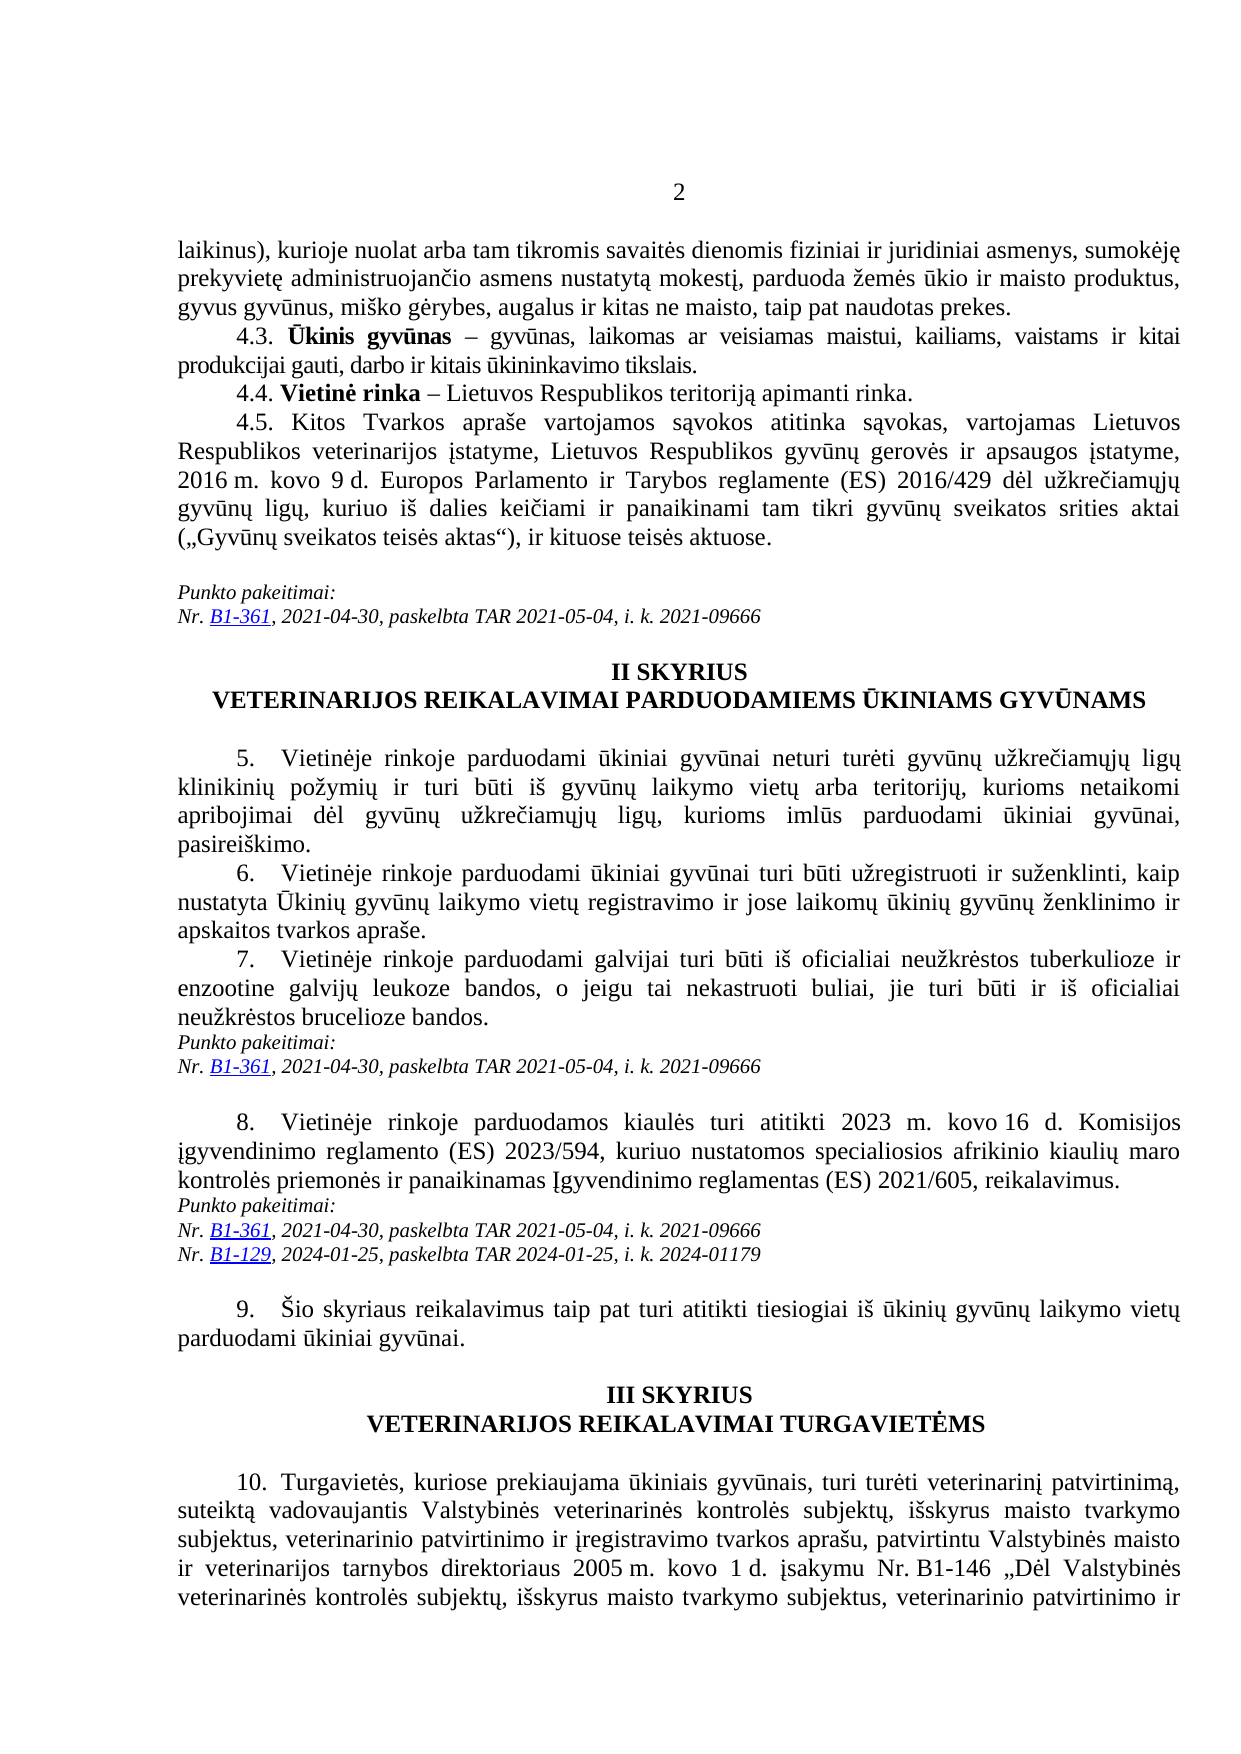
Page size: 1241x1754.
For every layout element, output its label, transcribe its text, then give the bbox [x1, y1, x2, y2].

text 6. Vietinėje rinkoje parduodami ūkiniai gyvūnai turi būti užregistruoti ir suženklinti, kaip nustatyta Ūkinių gyvūnų laikymo vietų registravimo ir jose laikomų ūkinių gyvūnų ženklinimo ir apskaitos tvarkos apraše. [177, 858, 1181, 944]
text III SKYRIUS [177, 1381, 1181, 1409]
text 4.5. Kitos Tvarkos apraše vartojamos sąvokos atitinka sąvokas, vartojamas Lietuvos Respublikos veterinarijos įstatyme, Lietuvos Respublikos gyvūnų gerovės ir apsaugos įstatyme, 2016 m. kovo 9 d. Europos Parlamento ir Tarybos reglamente (ES) 2016/429 dėl užkrečiamųjų gyvūnų ligų, kuriuo iš dalies keičiami ir panaikinami tam tikri gyvūnų sveikatos srities aktai („Gyvūnų sveikatos teisės aktas“), ir kituose teisės aktuose. [177, 407, 1181, 551]
text Nr. B1-129, 2024-01-25, paskelbta TAR 2024-01-25, i. k. 2024-01179 [177, 1242, 1181, 1266]
text Nr. B1-361, 2021-04-30, paskelbta TAR 2021-05-04, i. k. 2021-09666 [177, 604, 1181, 628]
text 9. Šio skyriaus reikalavimus taip pat turi atitikti tiesiogiai iš ūkinių gyvūnų laikymo vietų parduodami ūkiniai gyvūnai. [177, 1294, 1181, 1352]
text 4.4. Vietinė rinka – Lietuvos Respublikos teritoriją apimanti rinka. [177, 378, 1181, 407]
text 10. Turgavietės, kuriose prekiaujama ūkiniais gyvūnais, turi turėti veterinarinį patvirtinimą, suteiktą vadovaujantis Valstybinės veterinarinės kontrolės subjektų, išskyrus maisto tvarkymo subjektus, veterinarinio patvirtinimo ir įregistravimo tvarkos aprašu, patvirtintu Valstybinės maisto ir veterinarijos tarnybos direktoriaus 2005 m. kovo 1 d. įsakymu Nr. B1-146 „Dėl Valstybinės veterinarinės kontrolės subjektų, išskyrus maisto tvarkymo subjektus, veterinarinio patvirtinimo ir [177, 1467, 1181, 1611]
text Punkto pakeitimai: [177, 580, 1181, 604]
text 4.3. Ūkinis gyvūnas – gyvūnas, laikomas ar veisiamas maistui, kailiams, vaistams ir kitai produkcijai gauti, darbo ir kitais ūkininkavimo tikslais. [177, 321, 1181, 378]
text 5. Vietinėje rinkoje parduodami ūkiniai gyvūnai neturi turėti gyvūnų užkrečiamųjų ligų klinikinių požymių ir turi būti iš gyvūnų laikymo vietų arba teritorijų, kurioms netaikomi apribojimai dėl gyvūnų užkrečiamųjų ligų, kurioms imlūs parduodami ūkiniai gyvūnai, pasireiškimo. [177, 743, 1181, 858]
text laikinus), kurioje nuolat arba tam tikromis savaitės dienomis fiziniai ir juridiniai asmenys, sumokėję prekyvietę administruojančio asmens nustatytą mokestį, parduoda žemės ūkio ir maisto produktus, gyvus gyvūnus, miško gėrybes, augalus ir kitas ne maisto, taip pat naudotas prekes. [177, 235, 1181, 321]
text 7. Vietinėje rinkoje parduodami galvijai turi būti iš oficialiai neužkrėstos tuberkulioze ir enzootine galvijų leukoze bandos, o jeigu tai nekastruoti buliai, jie turi būti ir iš oficialiai neužkrėstos brucelioze bandos. [177, 944, 1181, 1030]
text Punkto pakeitimai: [177, 1030, 1181, 1054]
text Nr. B1-361, 2021-04-30, paskelbta TAR 2021-05-04, i. k. 2021-09666 [177, 1054, 1181, 1078]
text Punkto pakeitimai: [177, 1193, 1181, 1217]
text II SKYRIUS [177, 657, 1181, 685]
text 8. Vietinėje rinkoje parduodamos kiaulės turi atitikti 2023 m. kovo 16 d. Komisijos įgyvendinimo reglamento (ES) 2023/594, kuriuo nustatomos specialiosios afrikinio kiaulių maro kontrolės priemonės ir panaikinamas Įgyvendinimo reglamentas (ES) 2021/605, reikalavimus. [177, 1107, 1181, 1193]
text VETERINARIJOS REIKALAVIMAI TURGAVIETĖMS [177, 1409, 1181, 1438]
text Nr. B1-361, 2021-04-30, paskelbta TAR 2021-05-04, i. k. 2021-09666 [177, 1217, 1181, 1242]
text VETERINARIJOS REIKALAVIMAI PARDUODAMIEMS ŪKINIAMS GYVŪNAMS [177, 685, 1181, 714]
